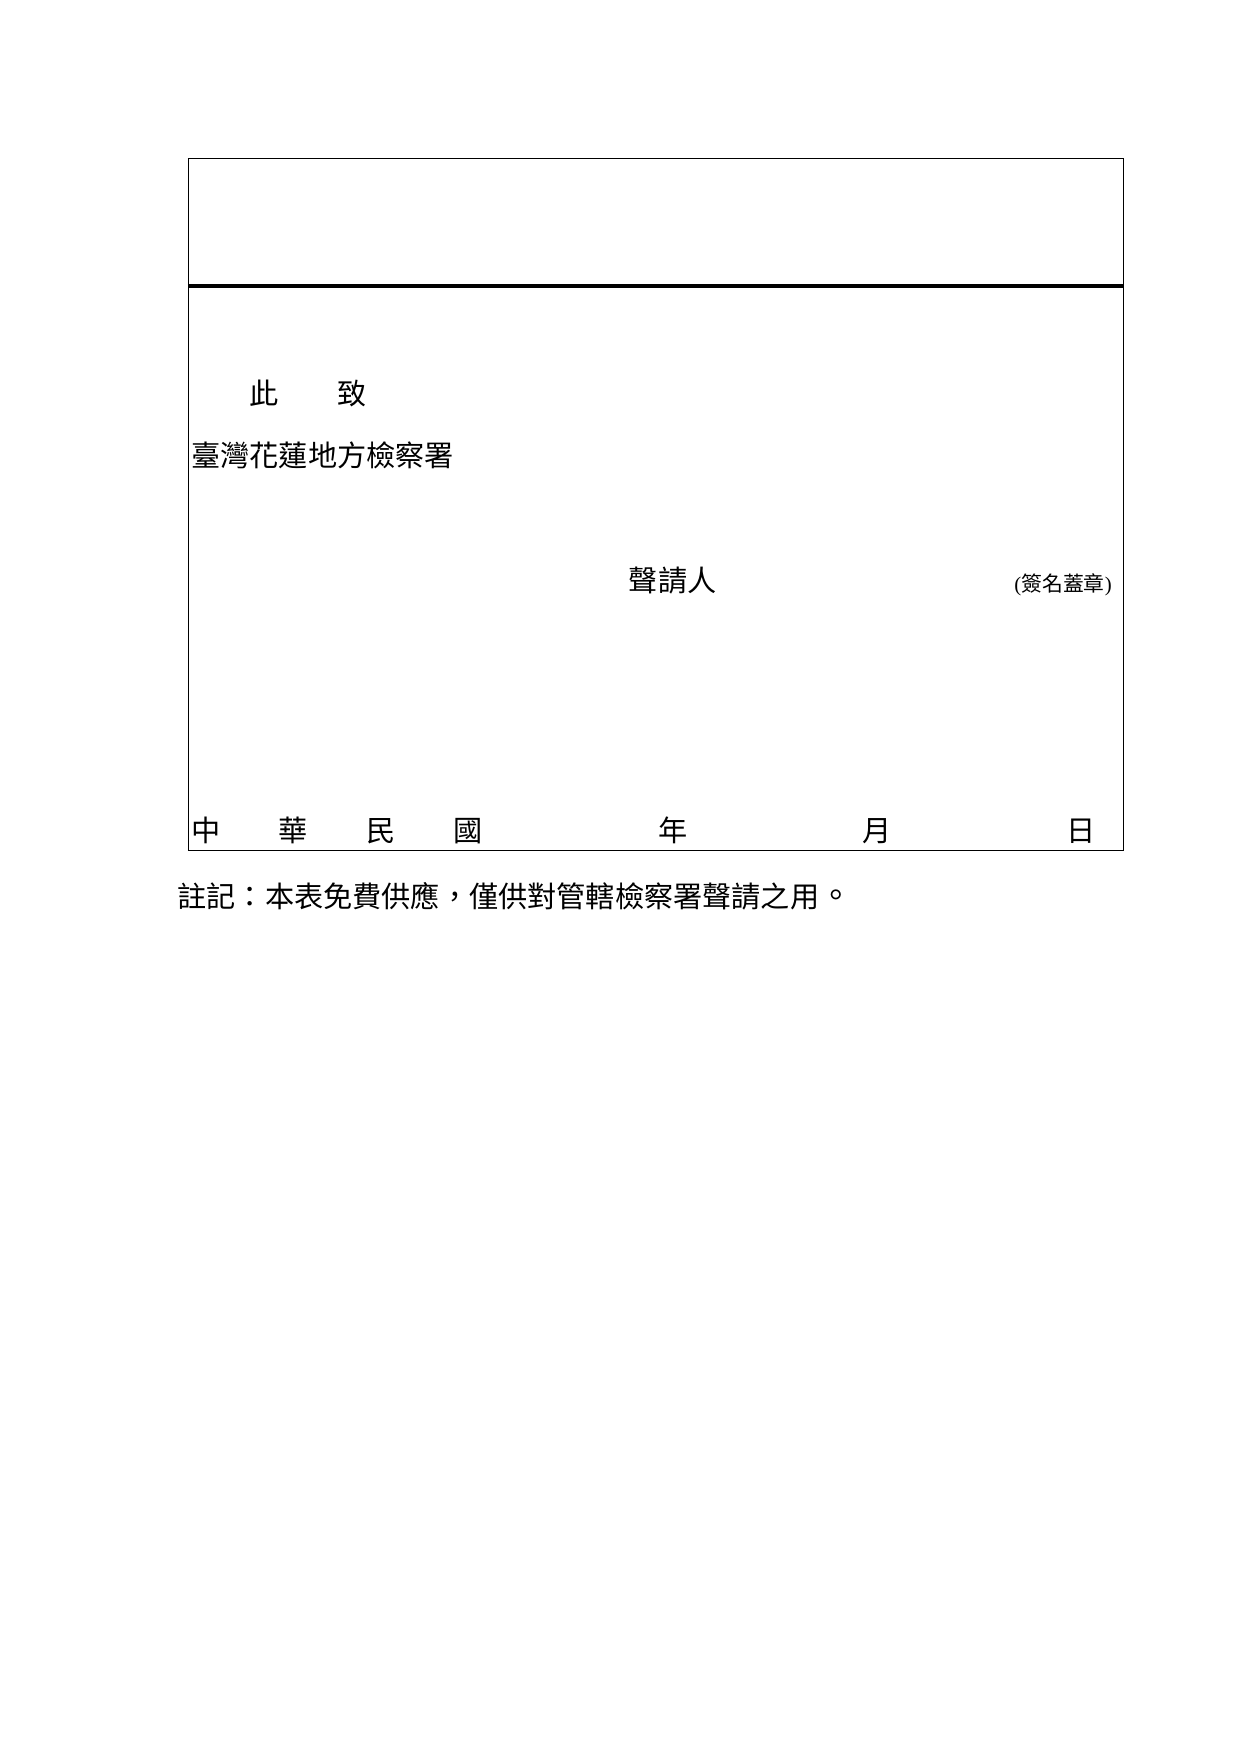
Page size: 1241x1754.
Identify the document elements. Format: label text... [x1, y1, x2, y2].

table_cell [189, 159, 1123, 222]
text 註記：本表免費供應，僅供對管轄檢察署聲請之用。 [177, 851, 1122, 913]
table_cell 此 致 臺灣花蓮地方檢察署 聲請人 (簽名蓋章) 中 華 民 國 年 月 日 [189, 288, 1123, 850]
table_cell [189, 222, 1123, 284]
